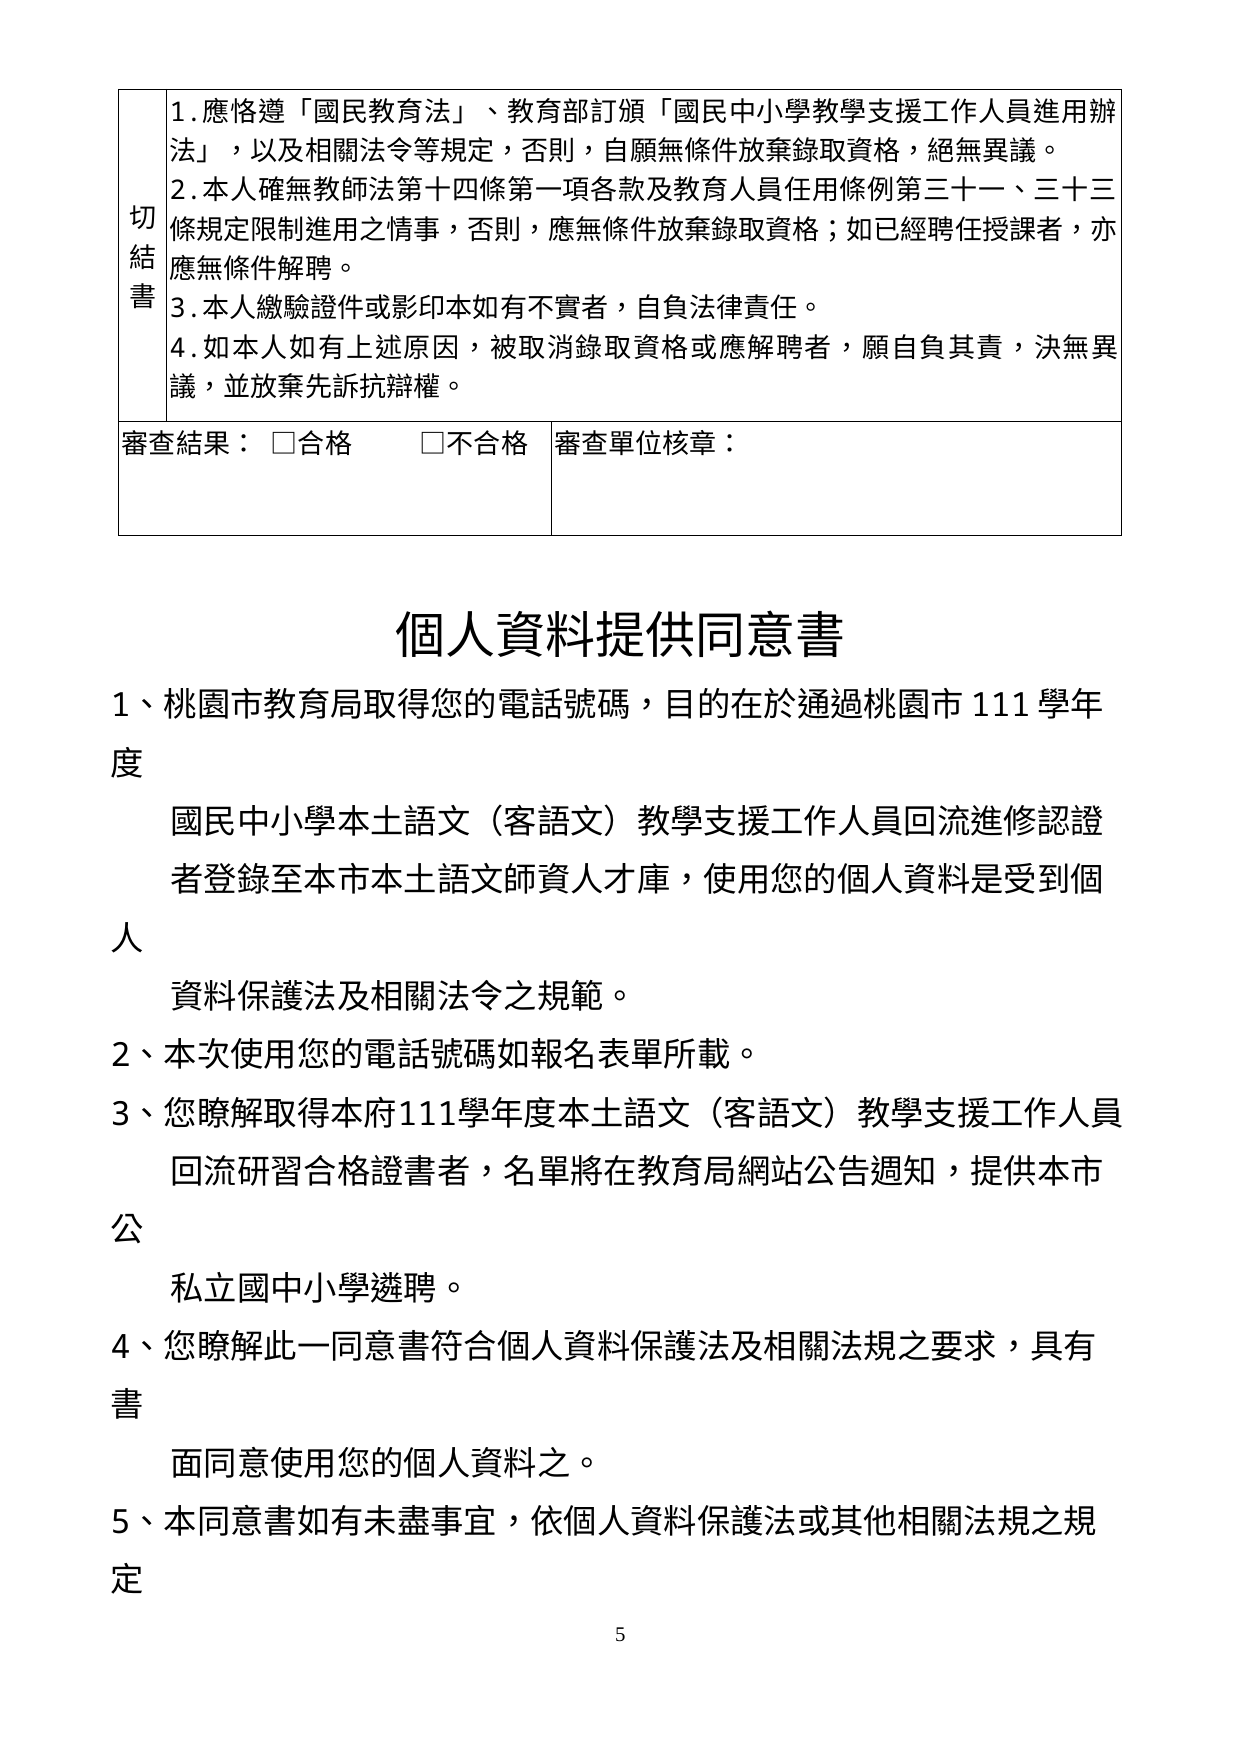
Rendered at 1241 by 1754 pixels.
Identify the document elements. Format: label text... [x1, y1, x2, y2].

text 資料保護法及相關法令之規範。 [110, 960, 1130, 1018]
table_cell 切結書 [119, 90, 166, 421]
text 回流研習合格證書者，名單將在教育局網站公告週知，提供本市公 [110, 1135, 1130, 1251]
text 4、您瞭解此一同意書符合個人資料保護法及相關法規之要求，具有書 [110, 1310, 1130, 1426]
text 1、桃園市教育局取得您的電話號碼，目的在於通過桃園市111學年度 [110, 668, 1130, 785]
text 個人資料提供同意書 [110, 596, 1130, 668]
text 5、本同意書如有未盡事宜，依個人資料保護法或其他相關法規之規定 [110, 1485, 1130, 1601]
text 2、本次使用您的電話號碼如報名表單所載。 [110, 1018, 1130, 1076]
table_cell 審查結果： □合格 □不合格 [119, 422, 551, 535]
text 國民中小學本土語文（客語文）教學支援工作人員回流進修認證 [110, 785, 1130, 843]
text 面同意使用您的個人資料之。 [110, 1426, 1130, 1485]
table_cell 審查單位核章： [552, 422, 1121, 535]
table_cell 1.應恪遵「國民教育法」、教育部訂頒「國民中小學教學支援工作人員進用辦法」，以及相關法令等規定，否則，自願無條件放棄錄取資格，絕無異議。 2.本人確無教師法第十四條第一項各款及教育人員任用條例第三十一、三十三條規定限制進用之情事，否則，應無條件放棄錄取資格；如已經聘任授課者，亦應無條件解聘。 3.本人繳驗證件或影印本如有不實者，自負法律責任。 4.如本人如有上述原因，被取消錄取資格或應解聘者，願自負其責，決無異議，並放棄先訴抗辯權。 [167, 90, 1121, 421]
text 3、您瞭解取得本府111學年度本土語文（客語文）教學支援工作人員 [110, 1076, 1130, 1135]
text 私立國中小學遴聘。 [110, 1251, 1130, 1310]
text 者登錄至本市本土語文師資人才庫，使用您的個人資料是受到個人 [110, 843, 1130, 960]
